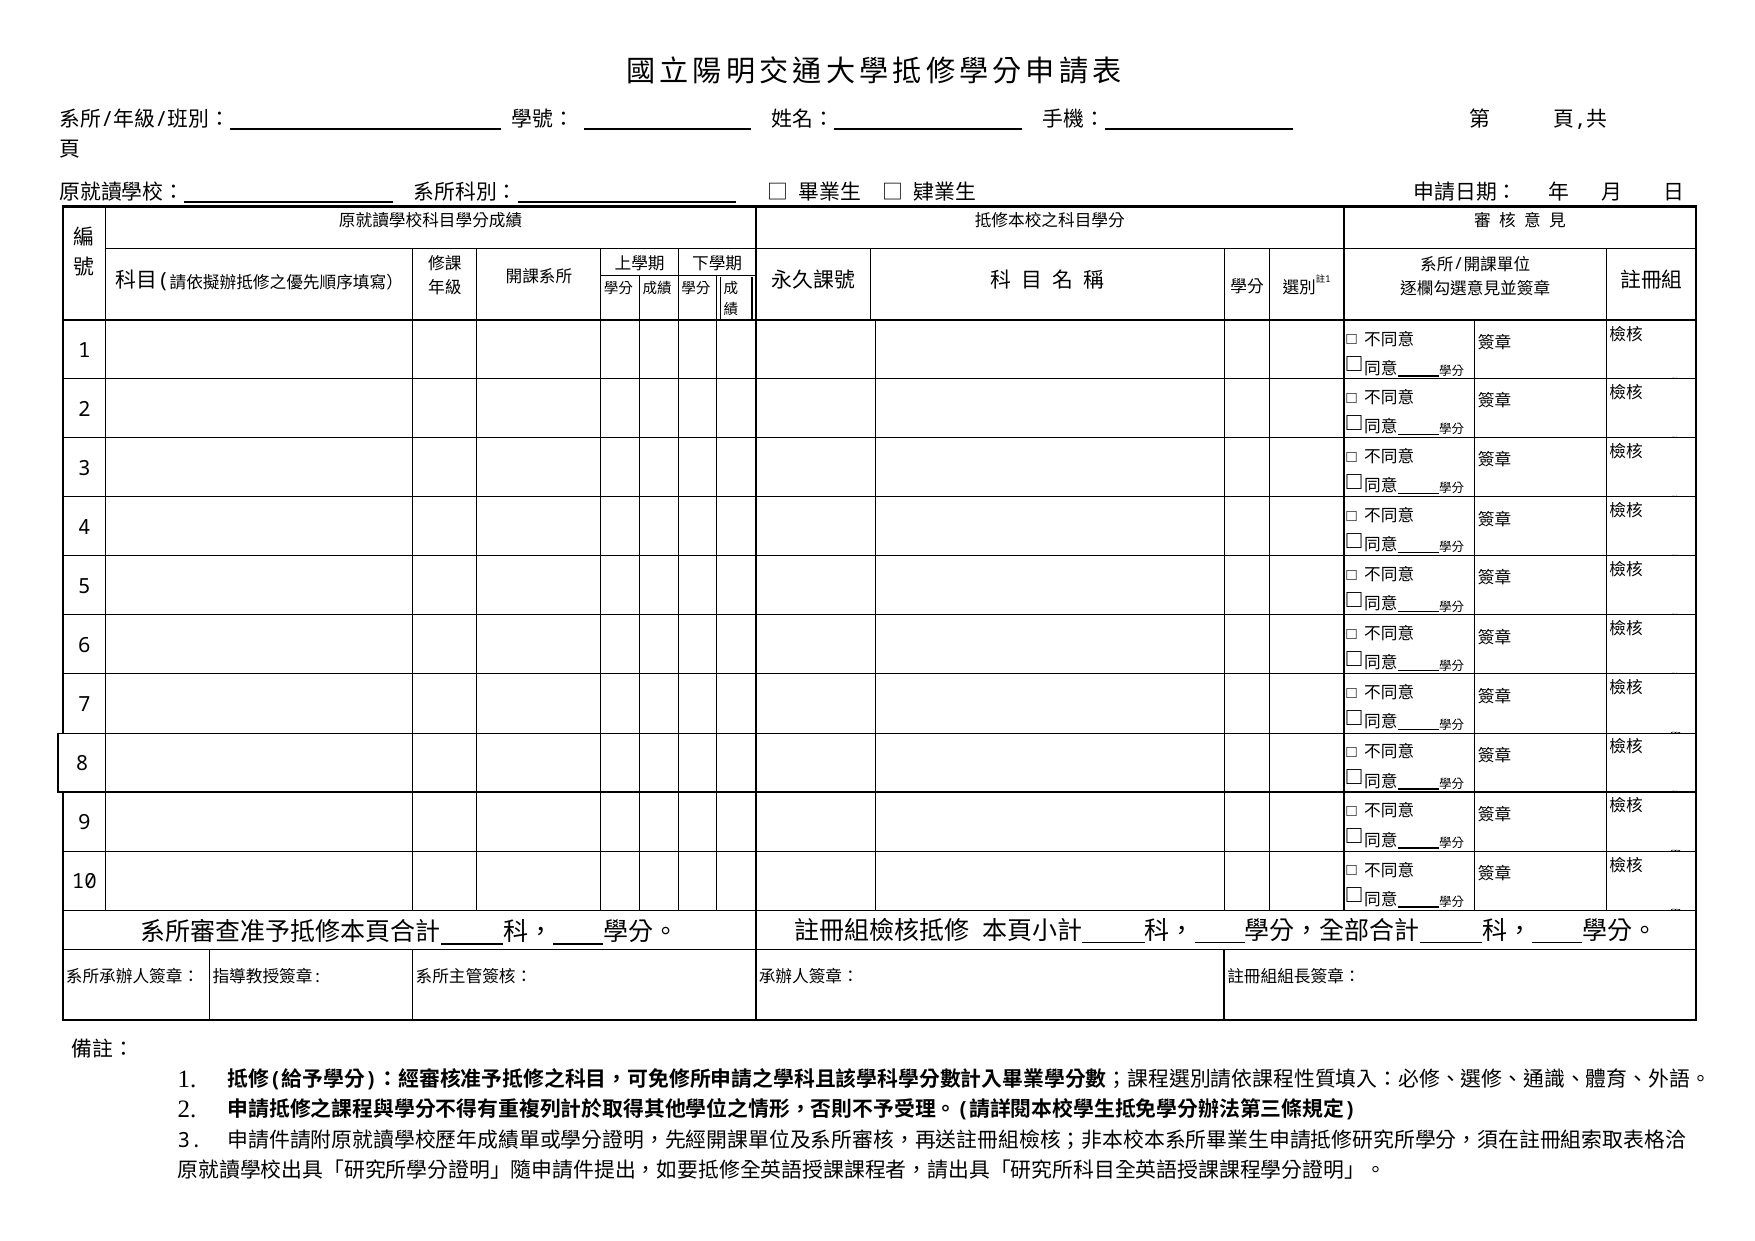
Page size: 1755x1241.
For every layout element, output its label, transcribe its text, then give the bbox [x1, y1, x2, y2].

table_cell [58, 673, 62, 732]
list 抵修(給予學分)：經審核准予抵修之科目，可免修所申請之學科且該學科學分數計入畢業學分數；課程選別請依課程性質填入：必修、選修、通識、體育、外語。 [177, 1062, 1697, 1092]
table_cell [679, 793, 716, 851]
table_cell 簽章 [1475, 674, 1606, 732]
table_cell [58, 437, 62, 496]
table_cell [640, 379, 678, 437]
table_cell [640, 497, 678, 555]
table_cell [477, 438, 600, 496]
table_cell [58, 949, 62, 1018]
table_cell [477, 615, 600, 673]
table_cell [106, 793, 412, 851]
table_cell 永久課號 [757, 249, 870, 319]
table_cell [106, 556, 412, 614]
table_cell [106, 438, 412, 496]
table_cell [876, 793, 1224, 851]
table_cell [717, 321, 755, 378]
table_cell [58, 248, 62, 274]
table_cell 簽章 [1475, 615, 1606, 673]
table_cell [58, 496, 62, 555]
table_cell [477, 497, 600, 555]
table_cell [1225, 734, 1269, 791]
table_cell [679, 321, 716, 378]
table_cell [1270, 674, 1343, 732]
table_cell [679, 615, 716, 673]
table_cell [477, 379, 600, 437]
table_cell 系所承辦人簽章： [64, 950, 209, 1018]
table_cell [58, 555, 62, 614]
table_cell 不同意 同意 學分 [1345, 321, 1474, 378]
table_cell [106, 852, 412, 909]
table_cell [717, 793, 755, 851]
table_cell [717, 734, 755, 791]
table_cell [106, 674, 412, 732]
table_cell [106, 321, 412, 378]
table_cell 簽章 [1475, 497, 1606, 555]
table_cell [717, 852, 755, 909]
table_cell [717, 379, 755, 437]
table_cell [413, 852, 476, 909]
table_cell [1225, 438, 1269, 496]
table_cell 3 [64, 438, 105, 496]
table_cell [58, 851, 62, 909]
table_cell 不同意 同意 學分 [1345, 615, 1474, 673]
list 申請抵修之課程與學分不得有重複列計於取得其他學位之情形，否則不予受理。(請詳閱本校學生抵免學分辦法第三條規定) [177, 1092, 1697, 1123]
table_cell [1270, 556, 1343, 614]
table_cell [1270, 321, 1343, 378]
table_cell 檢核 學分 [1607, 556, 1695, 614]
table_cell [1225, 497, 1269, 555]
table_cell [601, 674, 639, 732]
table_cell [876, 438, 1224, 496]
table_cell [640, 438, 678, 496]
table_cell [1225, 321, 1269, 378]
table_cell [413, 497, 476, 555]
table_cell [876, 379, 1224, 437]
table_cell [413, 556, 476, 614]
table_cell 不同意 同意 學分 [1345, 734, 1474, 791]
table_cell [1225, 852, 1269, 909]
table_cell [1225, 379, 1269, 437]
table_cell [413, 438, 476, 496]
table_cell 開課系所 [477, 249, 600, 319]
table_cell [640, 793, 678, 851]
text 國立陽明交通大學抵修學分申請表 [59, 47, 1689, 89]
table_cell [58, 910, 62, 949]
table_cell [477, 674, 600, 732]
table_cell [413, 734, 476, 791]
table_cell [640, 674, 678, 732]
table_cell [601, 379, 639, 437]
table_cell [601, 852, 639, 909]
table_cell [757, 438, 875, 496]
table_cell [601, 556, 639, 614]
table_cell [1270, 852, 1343, 909]
table_cell [679, 556, 716, 614]
table_cell [679, 497, 716, 555]
table_cell 系所/開課單位 逐欄勾選意見並簽章 [1345, 249, 1606, 319]
table_cell [477, 734, 600, 791]
table_cell 8 [59, 734, 105, 791]
table_cell 4 [64, 497, 105, 555]
table_cell 不同意 同意 學分 [1345, 497, 1474, 555]
table_cell 註冊組 [1607, 249, 1695, 319]
table_cell [876, 734, 1224, 791]
table_cell 簽章 [1475, 438, 1606, 496]
table_cell 系所審查准予抵修本頁合計 科， 學分。 [64, 911, 755, 949]
table_cell 簽章 [1475, 556, 1606, 614]
table_cell 學分 [601, 276, 639, 319]
text 原就讀學校： 系所科別： □ 畢業生 □ 肄業生 申請日期： 年 月 日 [59, 175, 1698, 205]
table_cell [58, 275, 62, 319]
table_cell [106, 615, 412, 673]
table_cell 2 [64, 379, 105, 437]
table_cell [413, 321, 476, 378]
table_cell [876, 497, 1224, 555]
table_cell [1270, 734, 1343, 791]
table_cell [717, 497, 755, 555]
table_cell 科 目 名 稱 [871, 249, 1224, 319]
table_cell [679, 734, 716, 791]
table_header 審 核 意 見 [1345, 208, 1695, 248]
table_cell 檢核 學分 [1607, 438, 1695, 496]
table_cell [1270, 379, 1343, 437]
table_cell 5 [64, 556, 105, 614]
table_cell 不同意 同意 學分 [1345, 556, 1474, 614]
table_cell [757, 556, 875, 614]
table_cell [876, 321, 1224, 378]
table_cell 指導教授簽章: [210, 950, 412, 1018]
table_cell [876, 615, 1224, 673]
table_cell 簽章 [1475, 734, 1606, 791]
table_cell 檢核 學分 [1607, 674, 1695, 732]
table_cell [679, 674, 716, 732]
table_cell [601, 438, 639, 496]
table_cell 檢核 學分 [1607, 497, 1695, 555]
table_cell [1225, 556, 1269, 614]
table_cell 6 [64, 615, 105, 673]
table_cell 1 [64, 321, 105, 378]
table_cell 檢核 學分 [1607, 793, 1695, 851]
text 系所/年級/班別： 學號： 姓名： 手機： 第 頁,共 頁 [59, 102, 1689, 163]
table_cell [1270, 497, 1343, 555]
table_cell [477, 793, 600, 851]
table_cell 簽章 [1475, 793, 1606, 851]
table_cell [757, 379, 875, 437]
table_header 原就讀學校科目學分成績 [106, 208, 755, 248]
table_cell 檢核 學分 [1607, 734, 1695, 791]
table_cell 註冊組檢核抵修 本頁小計 科， 學分，全部合計 科， 學分。 [757, 911, 1695, 949]
table_cell [413, 674, 476, 732]
table_cell [1270, 793, 1343, 851]
table_cell 簽章 [1475, 852, 1606, 909]
table_cell [413, 379, 476, 437]
table_cell 7 [64, 674, 105, 732]
table_cell [106, 379, 412, 437]
table_cell [757, 852, 875, 909]
table_cell [876, 852, 1224, 909]
table_cell [757, 497, 875, 555]
table_cell [679, 852, 716, 909]
table_cell 選別註1 [1270, 249, 1343, 319]
table_cell [477, 852, 600, 909]
table_cell [640, 852, 678, 909]
table_cell [717, 556, 755, 614]
text 備註： [72, 1032, 1697, 1062]
table_cell 下學期 [679, 249, 755, 274]
table_cell [58, 378, 62, 437]
table_cell [477, 556, 600, 614]
table_cell [601, 615, 639, 673]
table_cell 不同意 同意 學分 [1345, 674, 1474, 732]
table_cell [58, 614, 62, 673]
table_cell [757, 674, 875, 732]
table_cell 註冊組組長簽章： [1225, 950, 1695, 1018]
table_cell [1270, 615, 1343, 673]
table_cell [413, 615, 476, 673]
table_cell [717, 615, 755, 673]
table_cell 不同意 同意 學分 [1345, 793, 1474, 851]
table_header 抵修本校之科目學分 [757, 208, 1343, 248]
table_cell [757, 321, 875, 378]
table_header [58, 205, 62, 248]
table_cell 檢核 學分 [1607, 321, 1695, 378]
table_cell [601, 793, 639, 851]
table_cell 學分 [679, 276, 716, 319]
table_cell 檢核 學分 [1607, 615, 1695, 673]
table_header 編 號 [64, 208, 105, 319]
table_cell 不同意 同意 學分 [1345, 438, 1474, 496]
table_cell 成績 [640, 276, 678, 319]
table_cell [757, 615, 875, 673]
table_cell [1225, 793, 1269, 851]
table_cell 簽章 [1475, 379, 1606, 437]
table_cell [1225, 615, 1269, 673]
table_cell 簽章 [1475, 321, 1606, 378]
table_cell [679, 438, 716, 496]
table_cell [1270, 438, 1343, 496]
table_cell 10 [64, 852, 105, 909]
table_cell 上學期 [601, 249, 678, 274]
table_cell [717, 438, 755, 496]
table_cell 不同意 同意 學分 [1345, 379, 1474, 437]
table_cell [601, 321, 639, 378]
table_cell [58, 793, 62, 851]
table_cell 不同意 同意 學分 [1345, 852, 1474, 909]
table_cell [876, 674, 1224, 732]
table_cell 學分 [1225, 249, 1269, 319]
table_cell [757, 793, 875, 851]
table_cell [58, 319, 62, 378]
table_cell 修課 年級 [413, 249, 476, 319]
table_cell [876, 556, 1224, 614]
table_cell [477, 321, 600, 378]
table_cell 系所主管簽核： [413, 950, 755, 1018]
table_cell [1225, 674, 1269, 732]
table_cell [640, 556, 678, 614]
table_cell [640, 615, 678, 673]
table_cell 檢核 學分 [1607, 379, 1695, 437]
table_cell [679, 379, 716, 437]
table_cell [106, 497, 412, 555]
table_cell [601, 497, 639, 555]
table_cell 成績 [717, 276, 752, 319]
list 申請件請附原就讀學校歷年成績單或學分證明，先經開課單位及系所審核，再送註冊組檢核；非本校本系所畢業生申請抵修研究所學分，須在註冊組索取表格洽原就讀學校出具「研究所學分證明」隨申請件提出，如要抵修全英語授課課程者，請出具「研究所科目全英語授課課程學分證明」。 [177, 1123, 1697, 1183]
table_cell [757, 734, 875, 791]
table_cell [717, 674, 755, 732]
table_cell [640, 734, 678, 791]
table_cell [413, 793, 476, 851]
table_cell 承辦人簽章： [757, 950, 1223, 1018]
table_cell [106, 734, 412, 791]
table_cell 科目(請依擬辦抵修之優先順序填寫） [106, 249, 412, 319]
table_cell [640, 321, 678, 378]
table_cell 9 [64, 793, 105, 851]
table_cell 檢核 學分 [1607, 852, 1695, 909]
table_cell [601, 734, 639, 791]
